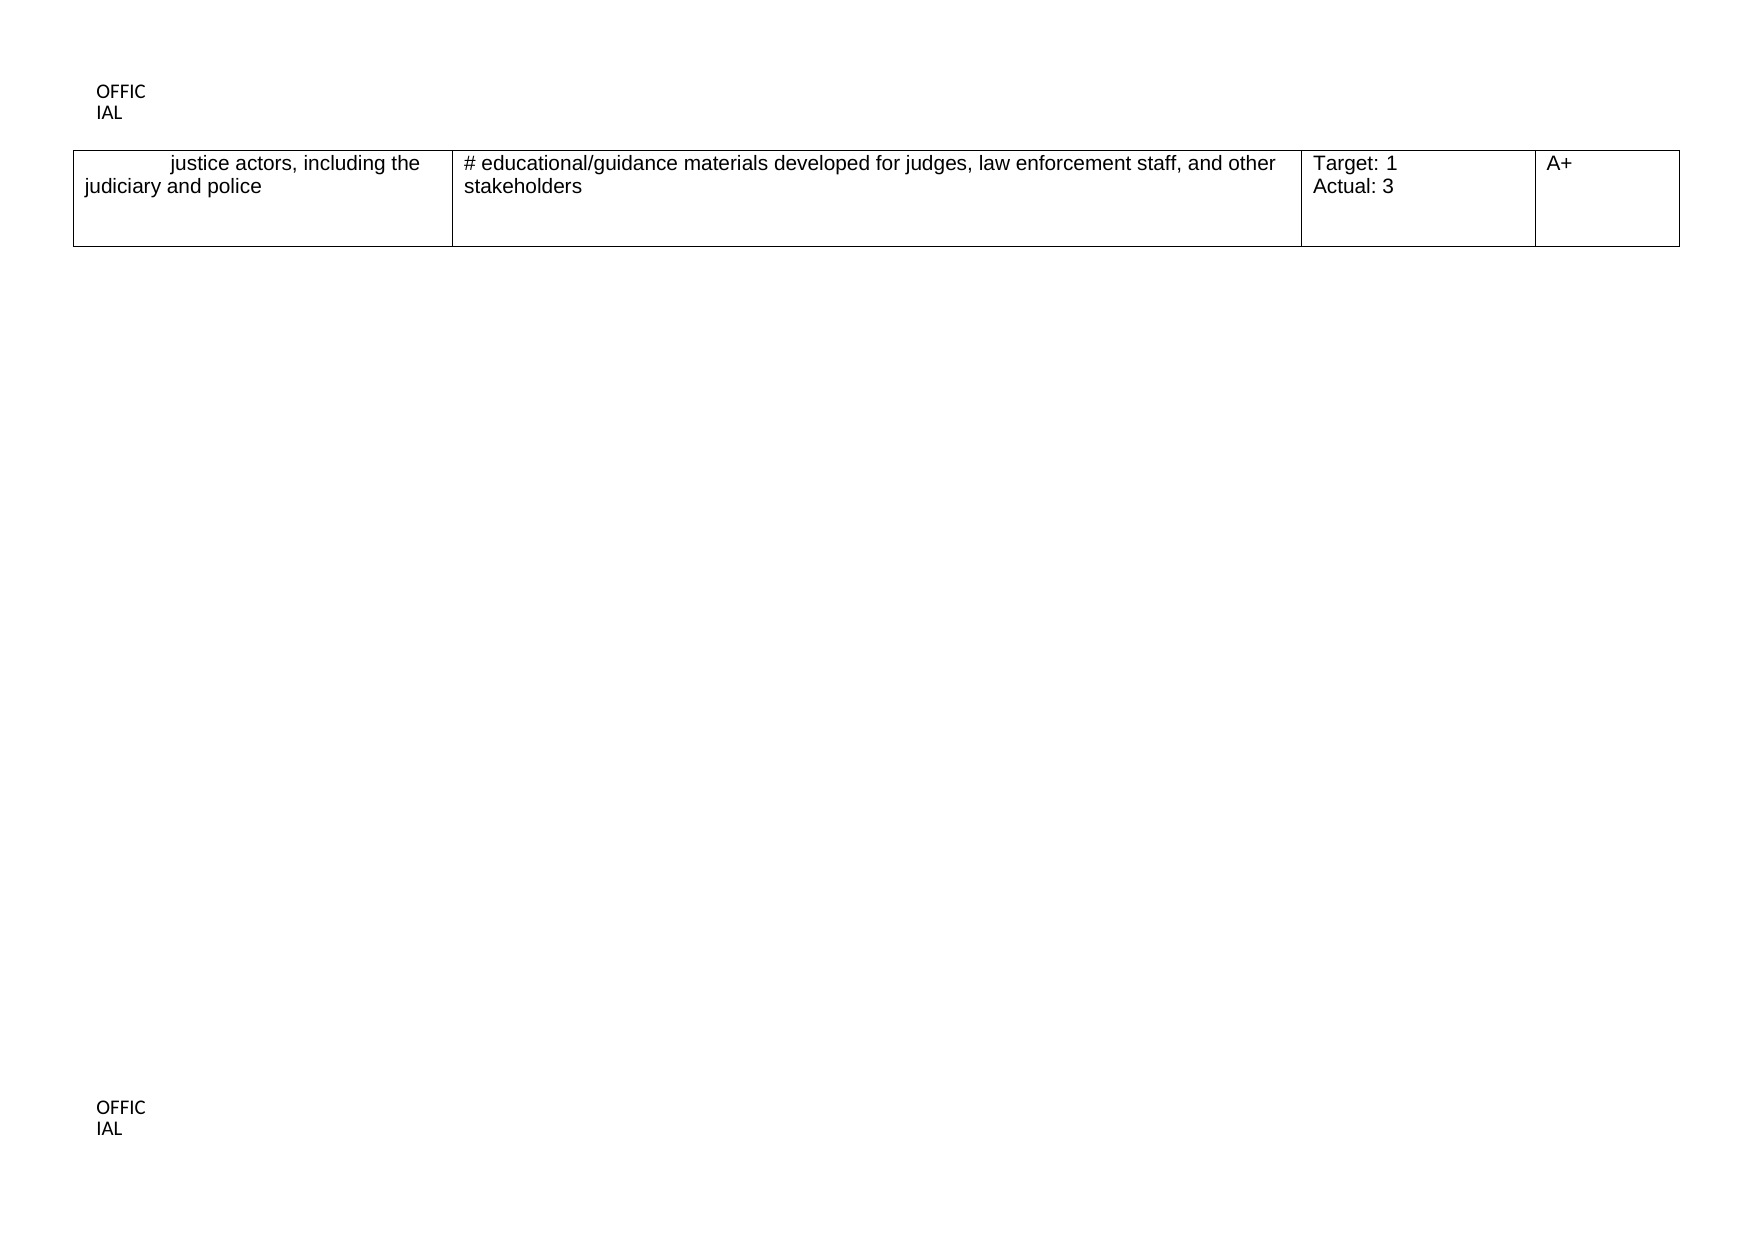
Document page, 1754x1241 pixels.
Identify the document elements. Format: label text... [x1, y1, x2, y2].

table_cell A+ [1536, 151, 1679, 246]
table_cell Target: 1 Actual: 3 [1302, 151, 1535, 246]
table_cell # educational/guidance materials developed for judges, law enforcement staff, and other stakeholders [453, 151, 1301, 246]
table_cell justice actors, including the judiciary and police [74, 151, 452, 246]
